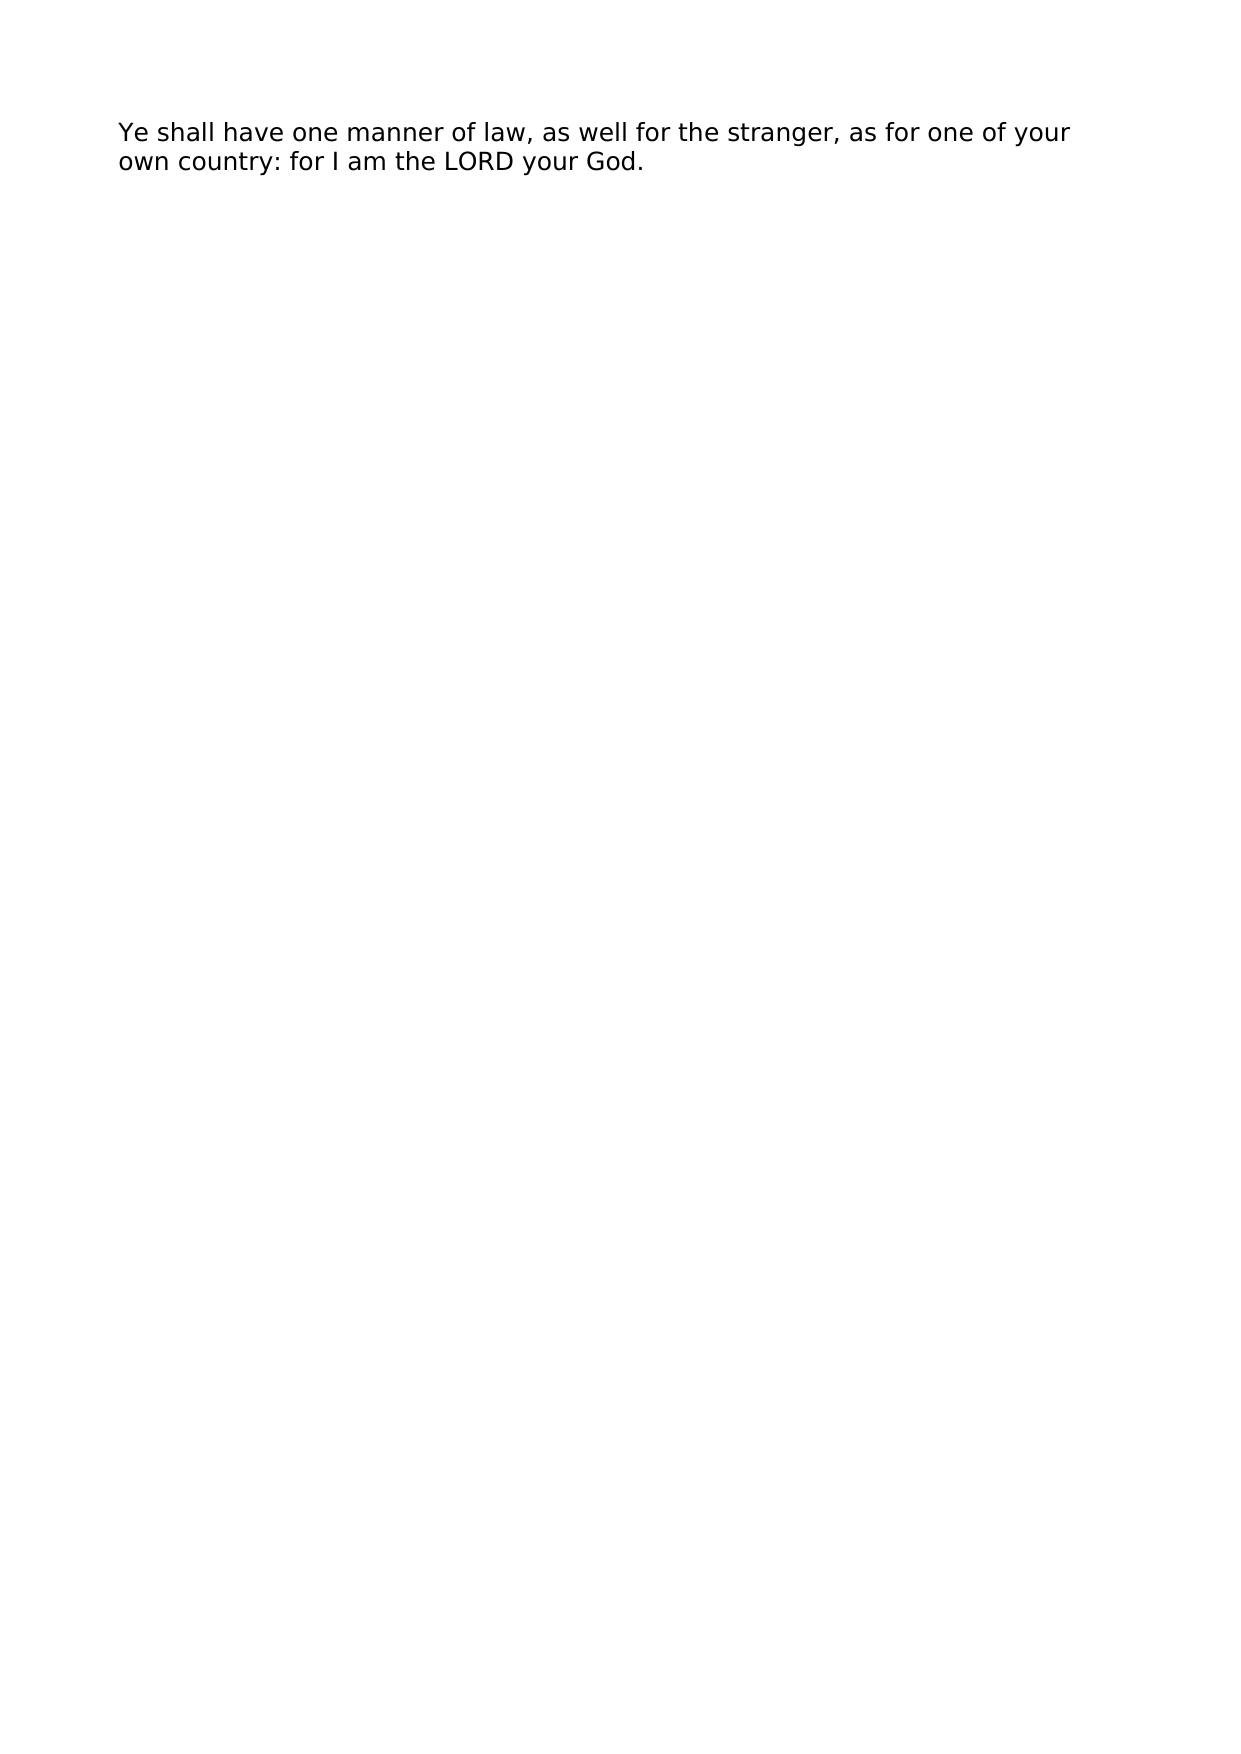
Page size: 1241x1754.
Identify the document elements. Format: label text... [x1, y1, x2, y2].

text Ye shall have one manner of law, as well for the stranger, as for one of your own country: for I am the LORD your God. [118, 118, 1122, 176]
